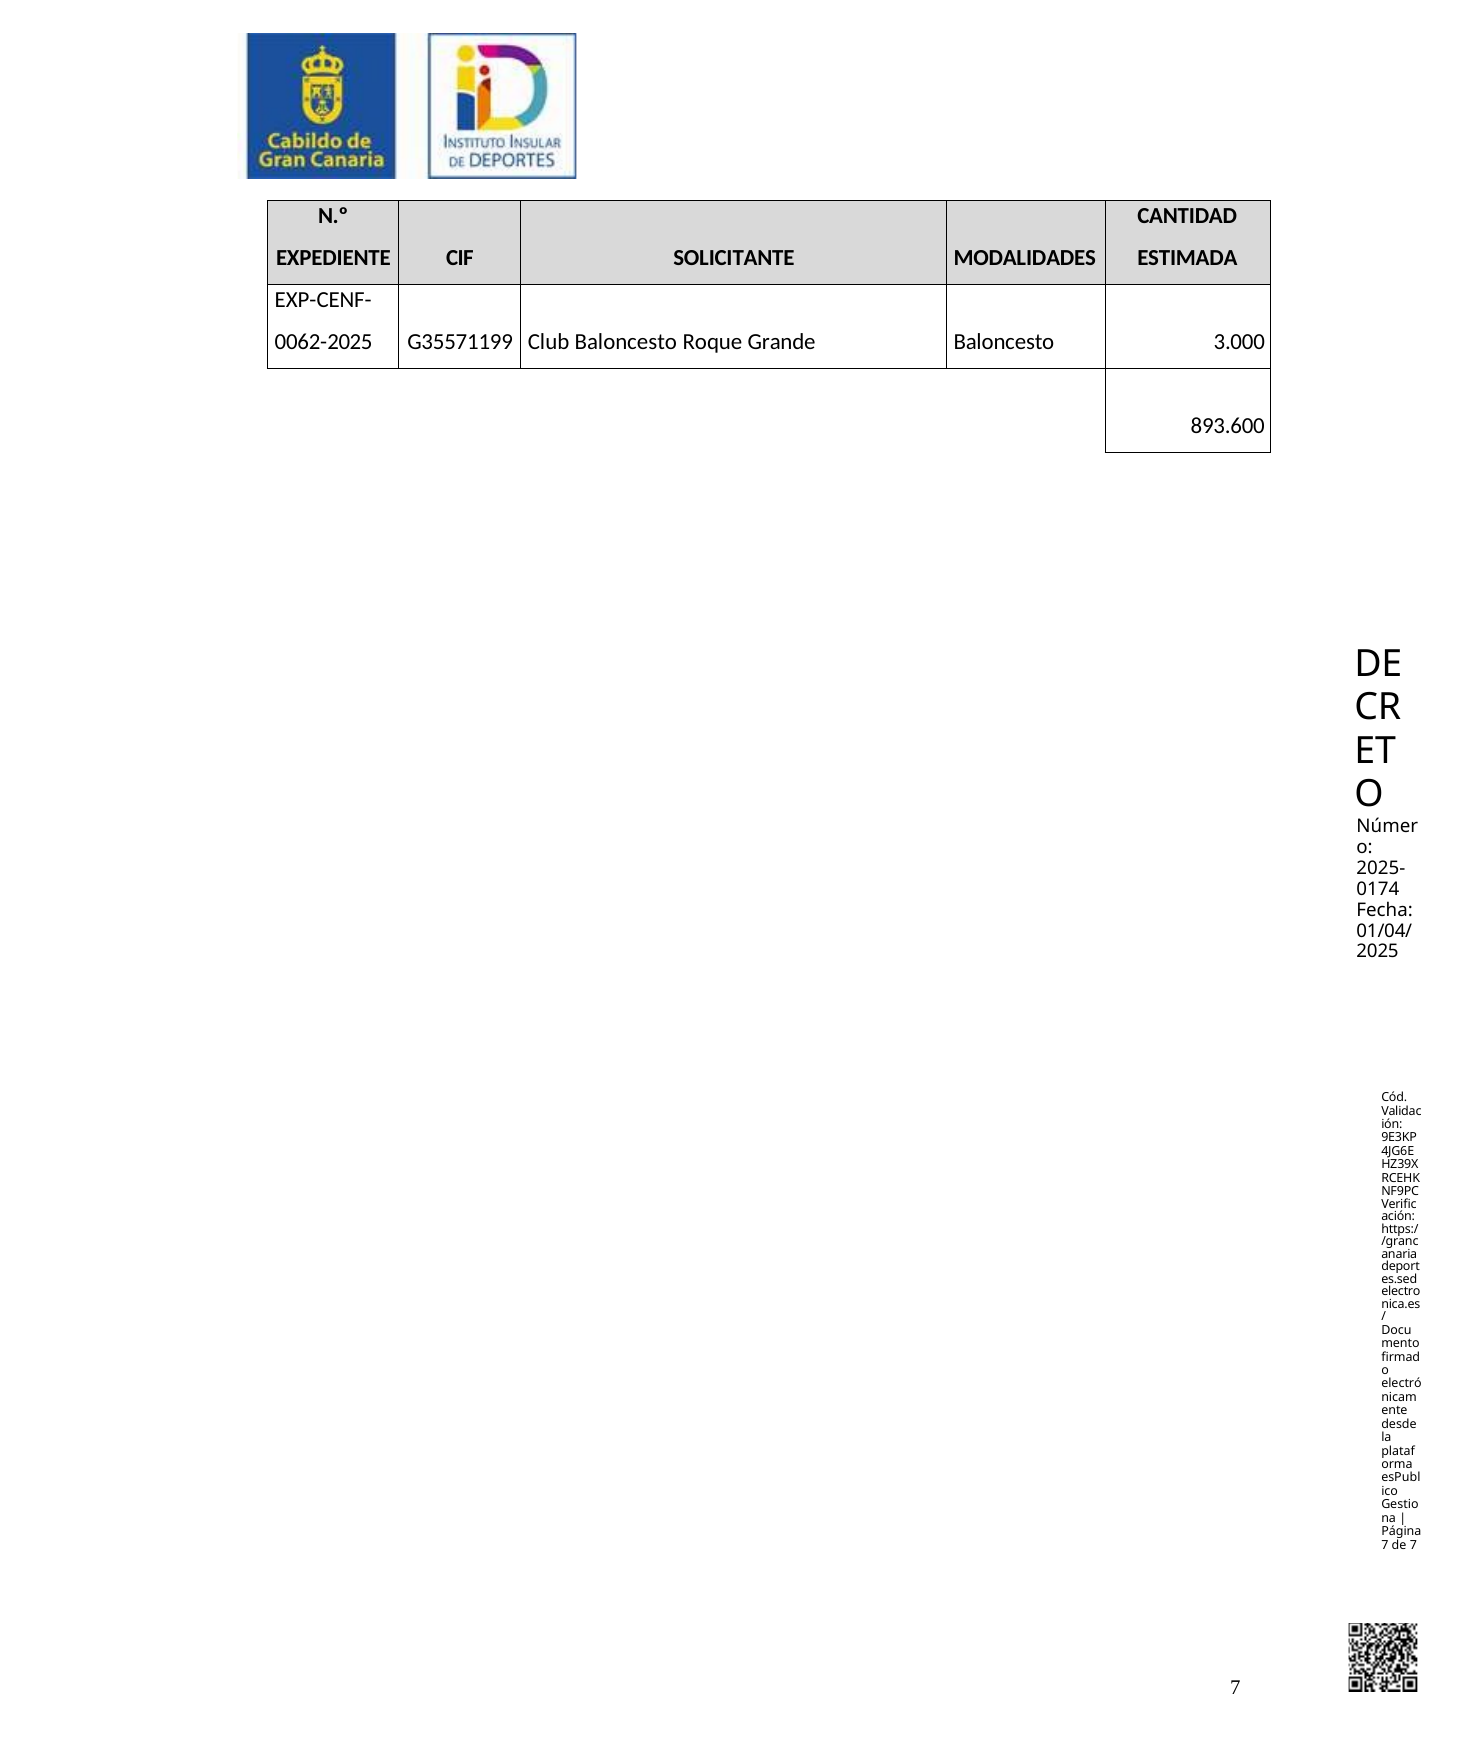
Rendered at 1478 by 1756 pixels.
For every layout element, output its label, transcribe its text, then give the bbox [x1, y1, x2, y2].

table_header MODALIDADES [947, 201, 1105, 284]
table_cell [267, 369, 1105, 452]
table_header N.º EXPEDIENTE [268, 201, 398, 284]
text DECRETO [1354, 641, 1421, 816]
text Documento firmado electrónicamente desde la plataforma esPublico Gestiona | Página 7 de 7 [1381, 1323, 1422, 1552]
table_header CIF [399, 201, 520, 284]
table_cell G35571199 [399, 285, 520, 368]
table_cell Club Baloncesto Roque Grande [521, 285, 946, 368]
table_cell 893.600 [1106, 369, 1270, 452]
text Cód. Validación: 9E3KP4JG6EHZ39XRCEHKNF9PC [1381, 1091, 1422, 1198]
table_cell Baloncesto [947, 285, 1105, 368]
table_header SOLICITANTE [521, 201, 946, 284]
table_cell 3.000 [1106, 285, 1270, 368]
text Número: 2025-0174 Fecha: 01/04/2025 [1356, 816, 1421, 962]
text Verificación: https://grancanariadeportes.sedelectronica.es/ [1381, 1198, 1422, 1323]
table_header CANTIDAD ESTIMADA [1106, 201, 1270, 284]
table_cell EXP-CENF- 0062-2025 [268, 285, 398, 368]
